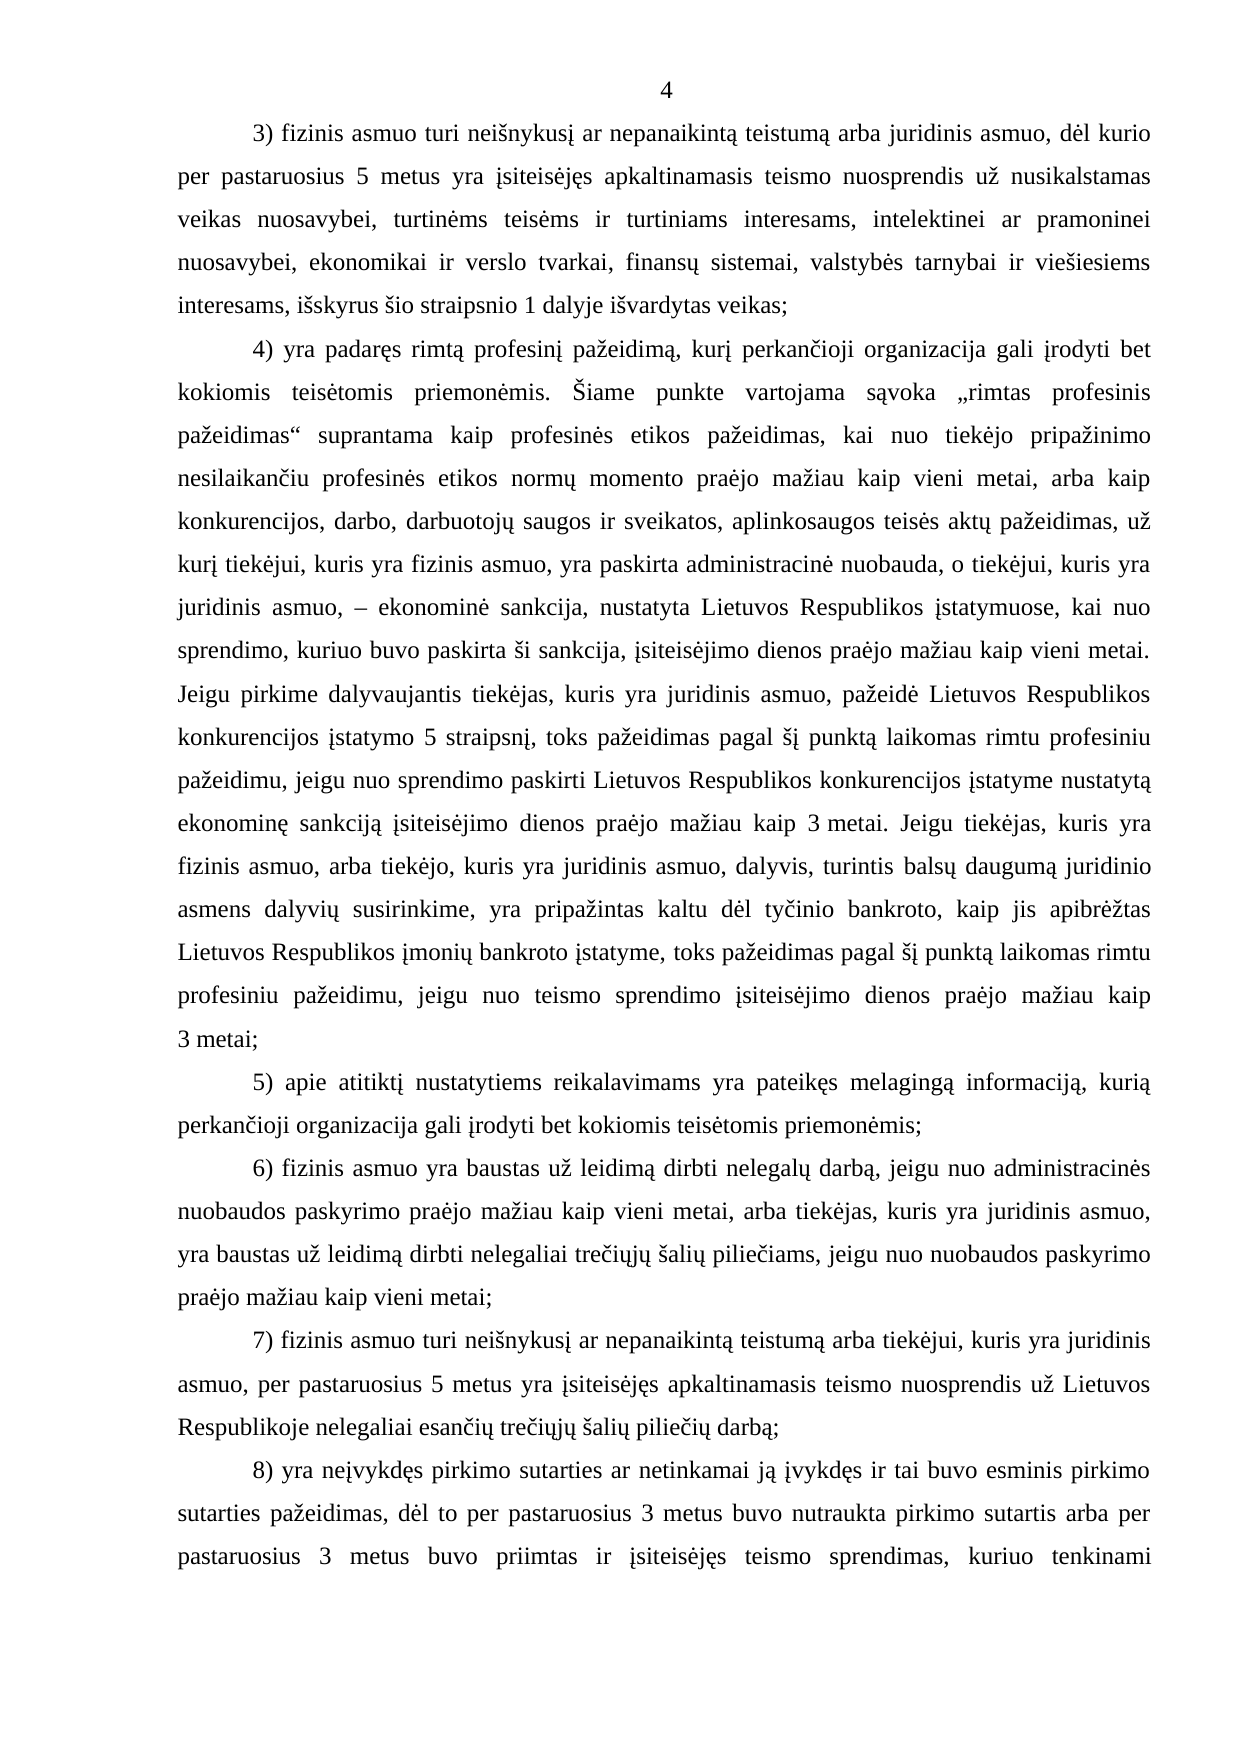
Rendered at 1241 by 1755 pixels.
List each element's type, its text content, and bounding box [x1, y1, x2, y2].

text 4) yra padaręs rimtą profesinį pažeidimą, kurį perkančioji organizacija gali įrodyti bet kokiomis teisėtomis priemonėmis. Šiame punkte vartojama sąvoka „rimtas profesinis pažeidimas“ suprantama kaip profesinės etikos pažeidimas, kai nuo tiekėjo pripažinimo nesilaikančiu profesinės etikos normų momento praėjo mažiau kaip vieni metai, arba kaip konkurencijos, darbo, darbuotojų saugos ir sveikatos, aplinkosaugos teisės aktų pažeidimas, už kurį tiekėjui, kuris yra fizinis asmuo, yra paskirta administracinė nuobauda, o tiekėjui, kuris yra juridinis asmuo, – ekonominė sankcija, nustatyta Lietuvos Respublikos įstatymuose, kai nuo sprendimo, kuriuo buvo paskirta ši sankcija, įsiteisėjimo dienos praėjo mažiau kaip vieni metai. Jeigu pirkime dalyvaujantis tiekėjas, kuris yra juridinis asmuo, pažeidė Lietuvos Respublikos konkurencijos įstatymo 5 straipsnį, toks pažeidimas pagal šį punktą laikomas rimtu profesiniu pažeidimu, jeigu nuo sprendimo paskirti Lietuvos Respublikos konkurencijos įstatyme nustatytą ekonominę sankciją įsiteisėjimo dienos praėjo mažiau kaip 3 metai. Jeigu tiekėjas, kuris yra fizinis asmuo, arba tiekėjo, kuris yra juridinis asmuo, dalyvis, turintis balsų daugumą juridinio asmens dalyvių susirinkime, yra pripažintas kaltu dėl tyčinio bankroto, kaip jis apibrėžtas Lietuvos Respublikos įmonių bankroto įstatyme, toks pažeidimas pagal šį punktą laikomas rimtu profesiniu pažeidimu, jeigu nuo teismo sprendimo įsiteisėjimo dienos praėjo mažiau kaip 3 metai; [177, 334, 1152, 1052]
text 3) fizinis asmuo turi neišnykusį ar nepanaikintą teistumą arba juridinis asmuo, dėl kurio per pastaruosius 5 metus yra įsiteisėjęs apkaltinamasis teismo nuosprendis už nusikalstamas veikas nuosavybei, turtinėms teisėms ir turtiniams interesams, intelektinei ar pramoninei nuosavybei, ekonomikai ir verslo tvarkai, finansų sistemai, valstybės tarnybai ir viešiesiems interesams, išskyrus šio straipsnio 1 dalyje išvardytas veikas; [177, 118, 1152, 319]
text 6) fizinis asmuo yra baustas už leidimą dirbti nelegalų darbą, jeigu nuo administracinės nuobaudos paskyrimo praėjo mažiau kaip vieni metai, arba tiekėjas, kuris yra juridinis asmuo, yra baustas už leidimą dirbti nelegaliai trečiųjų šalių piliečiams, jeigu nuo nuobaudos paskyrimo praėjo mažiau kaip vieni metai; [177, 1153, 1152, 1311]
text 7) fizinis asmuo turi neišnykusį ar nepanaikintą teistumą arba tiekėjui, kuris yra juridinis asmuo, per pastaruosius 5 metus yra įsiteisėjęs apkaltinamasis teismo nuosprendis už Lietuvos Respublikoje nelegaliai esančių trečiųjų šalių piliečių darbą; [177, 1326, 1152, 1441]
text 5) apie atitiktį nustatytiems reikalavimams yra pateikęs melagingą informaciją, kurią perkančioji organizacija gali įrodyti bet kokiomis teisėtomis priemonėmis; [177, 1067, 1152, 1139]
text 8) yra neįvykdęs pirkimo sutarties ar netinkamai ją įvykdęs ir tai buvo esminis pirkimo sutarties pažeidimas, dėl to per pastaruosius 3 metus buvo nutraukta pirkimo sutartis arba per pastaruosius 3 metus buvo priimtas ir įsiteisėjęs teismo sprendimas, kuriuo tenkinami [177, 1455, 1152, 1570]
